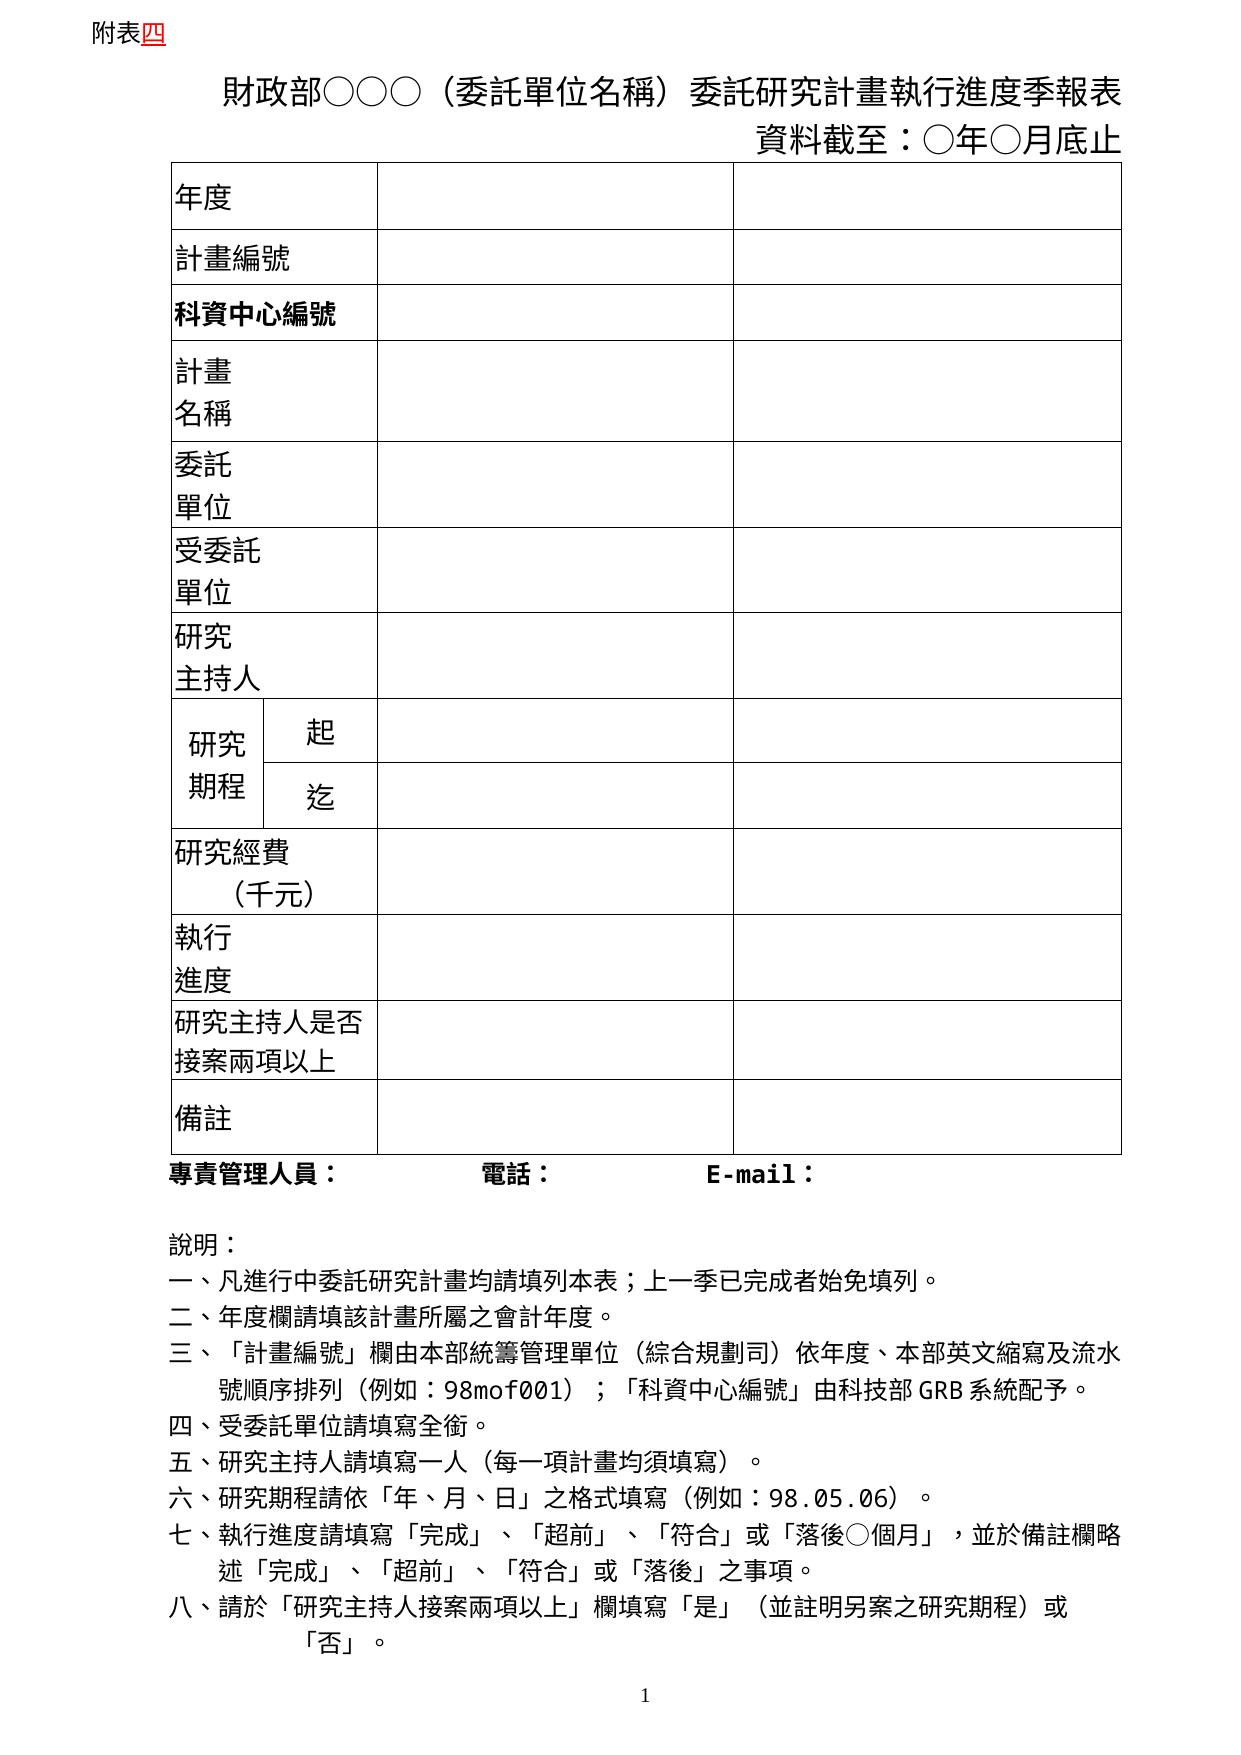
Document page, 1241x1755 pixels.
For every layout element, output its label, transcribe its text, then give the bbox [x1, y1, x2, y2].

table_cell [378, 763, 733, 828]
table_cell 計畫編號 [172, 230, 377, 284]
table_cell 研究 期程 [172, 699, 263, 828]
text 說明： [168, 1225, 1122, 1261]
table_cell [378, 915, 733, 999]
table_cell [734, 341, 1121, 441]
table_cell [734, 763, 1121, 828]
table_cell [378, 442, 733, 527]
table_cell [378, 1080, 733, 1154]
table_cell [734, 1080, 1121, 1154]
table_cell [734, 1001, 1121, 1079]
table_cell 研究主持人是否接案兩項以上 [172, 1001, 377, 1079]
text 七、執行進度請填寫「完成」、「超前」、「符合」或「落後○個月」，並於備註欄略述「完成」、「超前」、「符合」或「落後」之事項。 [168, 1515, 1122, 1588]
table_header [734, 163, 1121, 228]
text 財政部○○○（委託單位名稱）委託研究計畫執行進度季報表 資料截至：○年○月底止 [168, 65, 1122, 162]
table_header 年度 [172, 163, 377, 228]
table_cell 迄 [264, 763, 377, 828]
table_cell [734, 285, 1121, 340]
table_cell [378, 230, 733, 284]
text 四、受委託單位請填寫全銜。 [168, 1406, 1122, 1443]
table_cell [378, 285, 733, 340]
table_cell [734, 699, 1121, 762]
table_cell 委託 單位 [172, 442, 377, 527]
text 五、研究主持人請填寫一人（每一項計畫均須填寫）。 [168, 1443, 1122, 1479]
table_cell 科資中心編號 [172, 285, 377, 340]
table_cell [734, 915, 1121, 999]
table_cell [378, 699, 733, 762]
table_cell [378, 1001, 733, 1079]
table_cell [734, 613, 1121, 698]
table_cell [378, 613, 733, 698]
table_cell [734, 230, 1121, 284]
text 一、凡進行中委託研究計畫均請填列本表；上一季已完成者始免填列。 [168, 1261, 1122, 1298]
text 附表四 [91, 13, 171, 49]
text 專責管理人員： 電話： E-mail： [168, 1155, 1122, 1191]
text 六、研究期程請依「年、月、日」之格式填寫（例如：98.05.06）。 [168, 1479, 1122, 1515]
table_cell [734, 442, 1121, 527]
table_cell 受委託 單位 [172, 528, 377, 612]
table_cell 執行 進度 [172, 915, 377, 999]
table_cell 研究經費 （千元） [172, 829, 377, 914]
table_cell 研究 主持人 [172, 613, 377, 698]
table_cell [734, 528, 1121, 612]
table_cell 備註 [172, 1080, 377, 1154]
table_cell [734, 829, 1121, 914]
table_cell 起 [264, 699, 377, 762]
table_cell 計畫 名稱 [172, 341, 377, 441]
table_cell [378, 829, 733, 914]
text 三、「計畫編號」欄由本部統籌管理單位（綜合規劃司）依年度、本部英文縮寫及流水號順序排列（例如：98mof001）；「科資中心編號」由科技部GRB系統配予。 [168, 1334, 1122, 1406]
table_cell [378, 341, 733, 441]
table_cell [378, 528, 733, 612]
text 八、請於「研究主持人接案兩項以上」欄填寫「是」（並註明另案之研究期程）或「否」。 [168, 1588, 1122, 1660]
text 二、年度欄請填該計畫所屬之會計年度。 [168, 1298, 1122, 1334]
table_header [378, 163, 733, 228]
